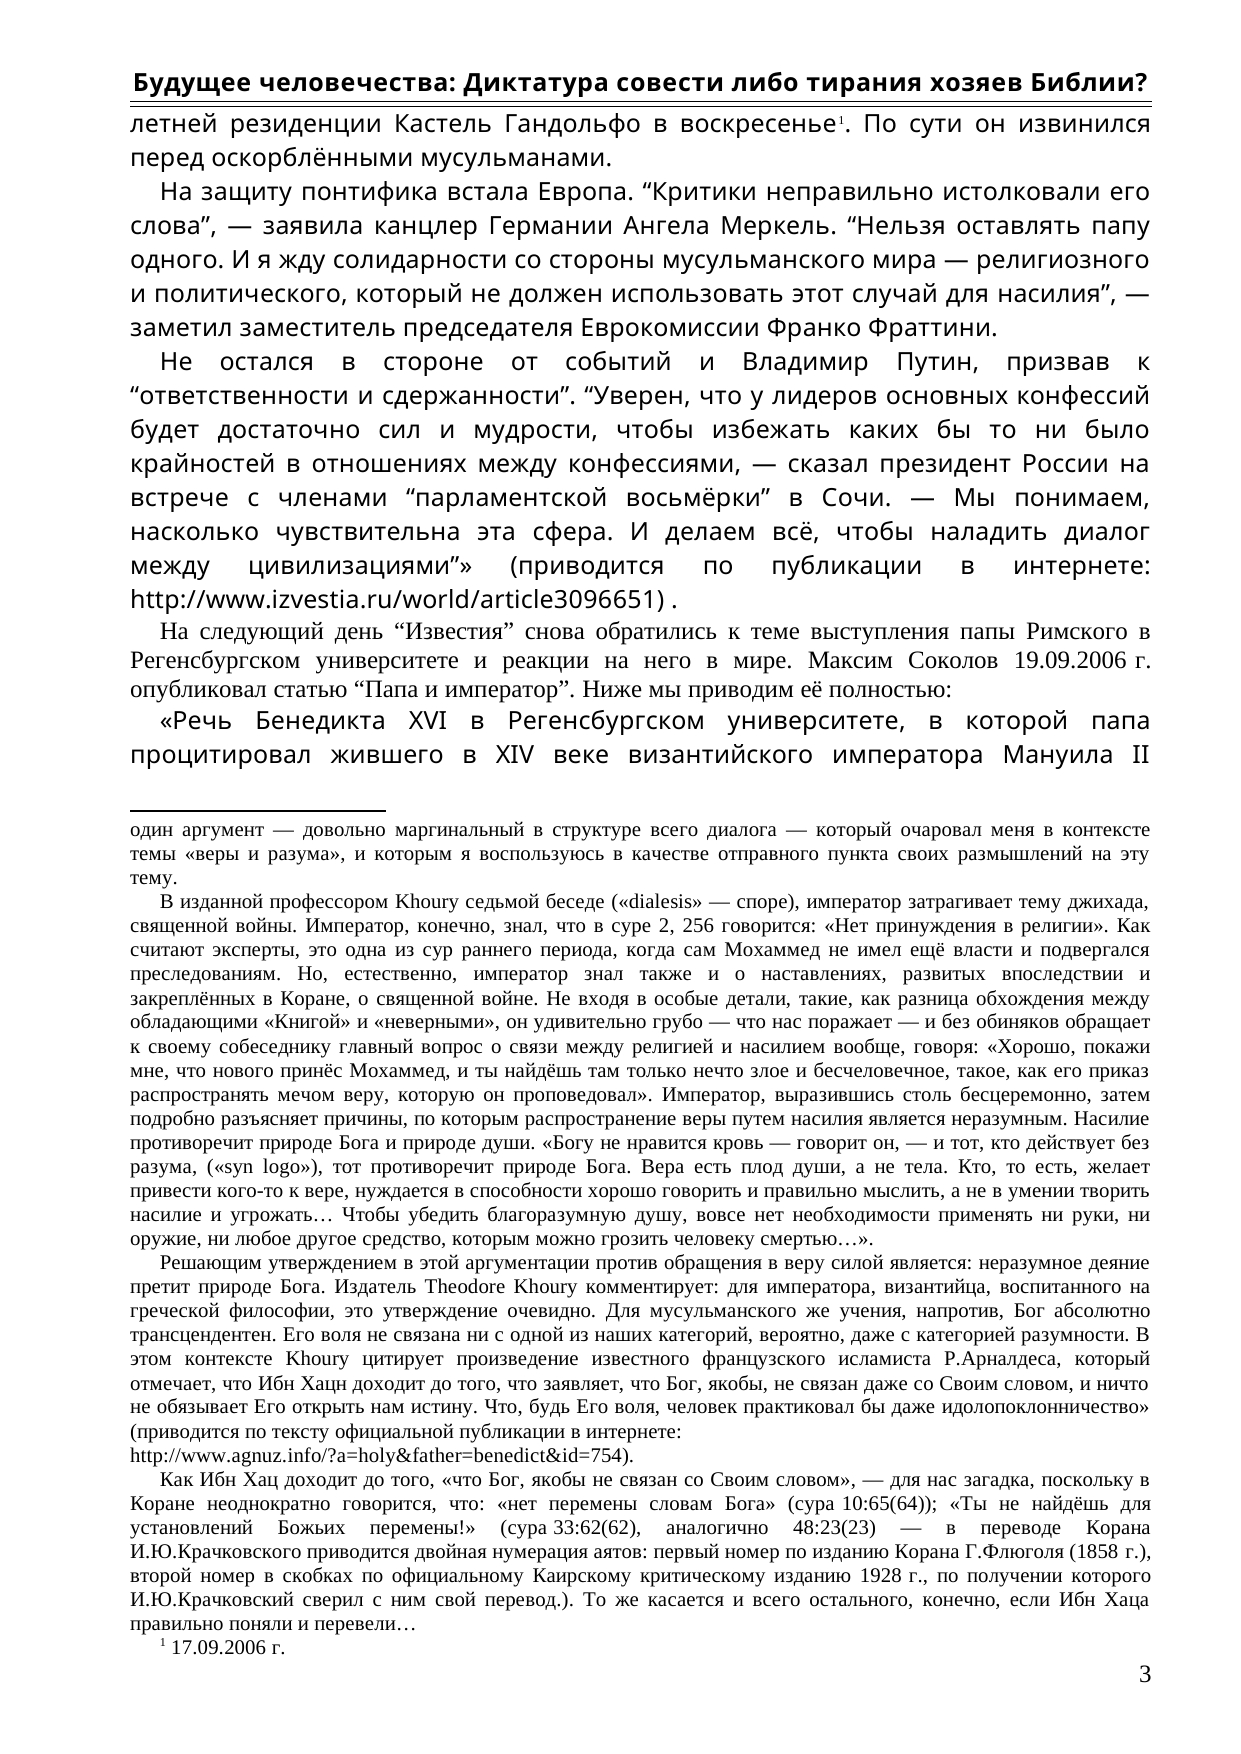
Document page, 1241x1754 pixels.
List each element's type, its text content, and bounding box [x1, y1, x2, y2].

text 17.09.2006 г. [130, 1635, 1152, 1659]
text На защиту понтифика встала Европа. “Критики неправильно истолковали его слова”, — заявила канцлер Германии Ангела Меркель. “Нельзя оставлять папу одного. И я жду солидарности со стороны мусульманского мира — религиозного и политического, который не должен использовать этот случай для насилия”, — заметил заместитель председателя Еврокомисcии Франко Фраттини. [130, 174, 1152, 344]
text В изданной профессором Khoury седьмой беседе («dialesis» — споре), император затрагивает тему джихада, священной войны. Император, конечно, знал, что в суре 2, 256 говорится: «Нет принуждения в религии». Как считают эксперты, это одна из сур раннего периода, когда сам Мохаммед не имел ещё власти и подвергался преследованиям. Но, естественно, император знал также и о наставлениях, развитых впоследствии и закреплённых в Коране, о священной войне. Не входя в особые детали, такие, как разница обхождения между обладающими «Книгой» и «неверными», он удивительно грубо — что нас поражает — и без обиняков обращает к своему собеседнику главный вопрос о связи между религией и насилием вообще, говоря: «Хорошо, покажи мне, что нового принёс Мохаммед, и ты найдёшь там только нечто злое и бесчеловечное, такое, как его приказ распространять мечом веру, которую он проповедовал». Император, выразившись столь бесцеремонно, затем подробно разъясняет причины, по которым распространение веры путем насилия является неразумным. Насилие противоречит природе Бога и природе души. «Богу не нравится кровь — говорит он, — и тот, кто действует без разума, («syn logo»), тот противоречит природе Бога. Вера есть плод души, а не тела. Кто, то есть, желает привести кого-то к вере, нуждается в способности хорошо говорить и правильно мыслить, а не в умении творить насилие и угрожать… Чтобы убедить благоразумную душу, вовсе нет необходимости применять ни руки, ни оружие, ни любое другое средство, которым можно грозить человеку смертью…». [130, 889, 1152, 1250]
text «Речь Бенедикта XVI в Регенсбургском университете, в которой папа процитировал жившего в XIV веке византийского императора Мануила II [130, 703, 1152, 771]
text Как Ибн Хац доходит до того, «что Бог, якобы не связан со Своим словом», — для нас загадка, поскольку в Коране неоднократно говорится, что: «нет перемены словам Бога» (сура 10:65(64)); «Ты не найдёшь для установлений Божьих перемены!» (сура 33:62(62), аналогично 48:23(23) — в переводе Корана И.Ю.Крачковского приводится двойная нумерация аятов: первый номер по изданию Корана Г.Флюголя (1858 г.), второй номер в скобках по официальному Каирскому критическому изданию 1928 г., по получении которого И.Ю.Крачковский сверил с ним свой перевод.). То же касается и всего остального, конечно, если Ибн Хаца правильно поняли и перевели… [130, 1467, 1152, 1635]
text один аргумент — довольно маргинальный в структуре всего диалога — который очаровал меня в контексте темы «веры и разума», и которым я воспользуюсь в качестве отправного пункта своих размышлений на эту тему. [130, 817, 1152, 889]
text Решающим утверждением в этой аргументации против обращения в веру силой является: неразумное деяние претит природе Бога. Издатель Theodore Khoury комментирует: для императора, византийца, воспитанного на греческой философии, это утверждение очевидно. Для мусульманского же учения, напротив, Бог абсолютно трансцендентен. Его воля не связана ни с одной из наших категорий, вероятно, даже с категорией разумности. В этом контексте Khoury цитирует произведение известного французского исламиста Р.Арналдеса, который отмечает, что Ибн Хацн доходит до того, что заявляет, что Бог, якобы, не связан даже со Своим словом, и ничто не обязывает Его открыть нам истину. Что, будь Его воля, человек практиковал бы даже идолопоклонничество» (приводится по тексту официальной публикации в интернете: [130, 1250, 1152, 1442]
text летней резиденции Кастель Гандольфо в воскресенье. По сути он извинился перед оскорблёнными мусульманами. [130, 107, 1152, 174]
text Не остался в стороне от событий и Владимир Путин, призвав к “ответственности и сдержанности”. “Уверен, что у лидеров основных конфессий будет достаточно сил и мудрости, чтобы избежать каких бы то ни было крайностей в отношениях между конфессиями, — сказал президент России на встрече с членами “парламентской восьмёрки” в Сочи. — Мы понимаем, насколько чувствительна эта сфера. И делаем всё, чтобы наладить диалог между цивилизациями”» (приводится по публикации в интернете: http://www.izvestia.ru/world/article3096651) . [130, 344, 1152, 616]
text http://www.agnuz.info/?a=holy&father=benedict&id=754). [130, 1442, 1152, 1467]
text На следующий день “Известия” снова обратились к теме выступления папы Римского в Регенсбургском университете и реакции на него в мире. Максим Соколов 19.09.2006 г. опубликовал статью “Папа и император”. Ниже мы приводим её полностью: [130, 616, 1152, 703]
